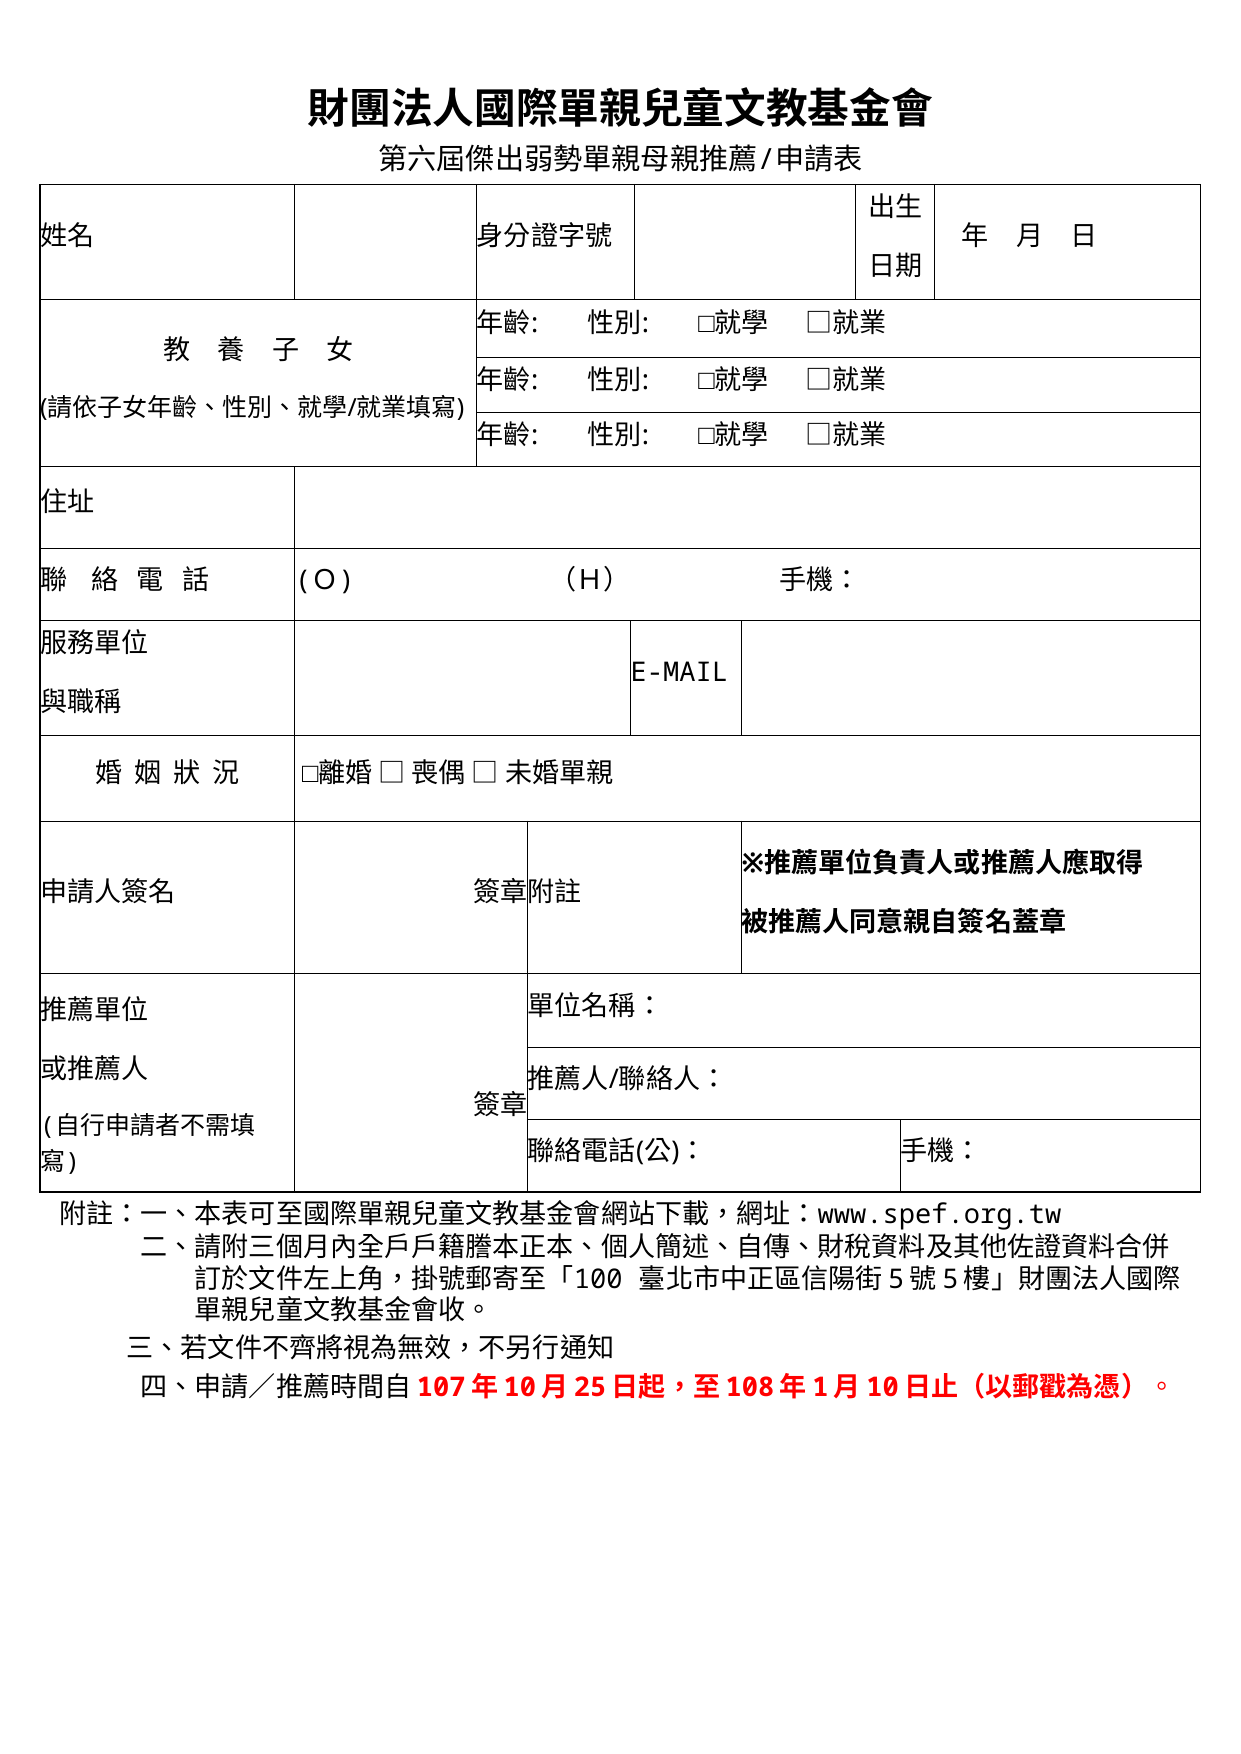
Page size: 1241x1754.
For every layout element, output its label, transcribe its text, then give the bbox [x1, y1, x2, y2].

text 四、申請／推薦時間自107年10月25日起，至108年1月10日止（以郵戳為憑）。 [59, 1365, 1181, 1404]
table_cell 婚 姻 狀 況 [41, 736, 294, 821]
table_cell 教 養 子 女 (請依子女年齡、性別、就學/就業填寫) [41, 300, 476, 466]
table_cell (Ｏ) （Ｈ） 手機： [295, 549, 1200, 620]
text 二、請附三個月內全戶戶籍謄本正本、個人簡述、自傳、財稅資料及其他佐證資料合併訂於文件左上角，掛號郵寄至「100 臺北市中正區信陽街5號5樓」財團法人國際單親兒童文教基金會收。 [59, 1232, 1181, 1326]
table_header 姓名 [41, 185, 294, 299]
table_cell 附註 [528, 822, 741, 973]
table_cell ※推薦單位負責人或推薦人應取得 被推薦人同意親自簽名蓋章 [742, 822, 1200, 973]
text 財團法人國際單親兒童文教基金會 [59, 75, 1181, 135]
table_cell □離婚 □ 喪偶 □ 未婚單親 [295, 736, 1200, 821]
table_cell 推薦人/聯絡人： [528, 1048, 1200, 1119]
table_cell 住址 [41, 467, 294, 548]
table_cell [295, 621, 630, 734]
table_cell E-MAIL [631, 621, 741, 734]
table_cell 簽章 [295, 974, 527, 1191]
table_cell 年齡: 性別: □就學 □就業 [477, 300, 1200, 357]
table_cell 推薦單位 或推薦人 (自行申請者不需填寫) [41, 974, 294, 1191]
table_cell 簽章 [295, 822, 527, 973]
table_cell [742, 621, 1200, 734]
table_cell 申請人簽名 [41, 822, 294, 973]
text 附註：一、本表可至國際單親兒童文教基金會網站下載，網址：www.spef.org.tw [59, 1193, 1181, 1232]
table_cell [295, 467, 1200, 548]
table_cell 年齡: 性別: □就學 □就業 [477, 413, 1200, 466]
table_cell 聯絡電話(公)： [528, 1120, 900, 1191]
table_header [295, 185, 476, 299]
text 三、若文件不齊將視為無效，不另行通知 [59, 1326, 1181, 1365]
table_cell 單位名稱： [528, 974, 1200, 1047]
table_cell 服務單位 與職稱 [41, 621, 294, 734]
table_header [635, 185, 855, 299]
table_header 年 月 日 [935, 185, 1200, 299]
text 第六屆傑出弱勢單親母親推薦/申請表 [59, 135, 1181, 178]
table_cell 手機： [901, 1120, 1200, 1191]
table_cell 年齡: 性別: □就學 □就業 [477, 358, 1200, 412]
table_cell 聯 絡 電 話 [41, 549, 294, 620]
table_header 身分證字號 [477, 185, 634, 299]
table_header 出生日期 [856, 185, 934, 299]
